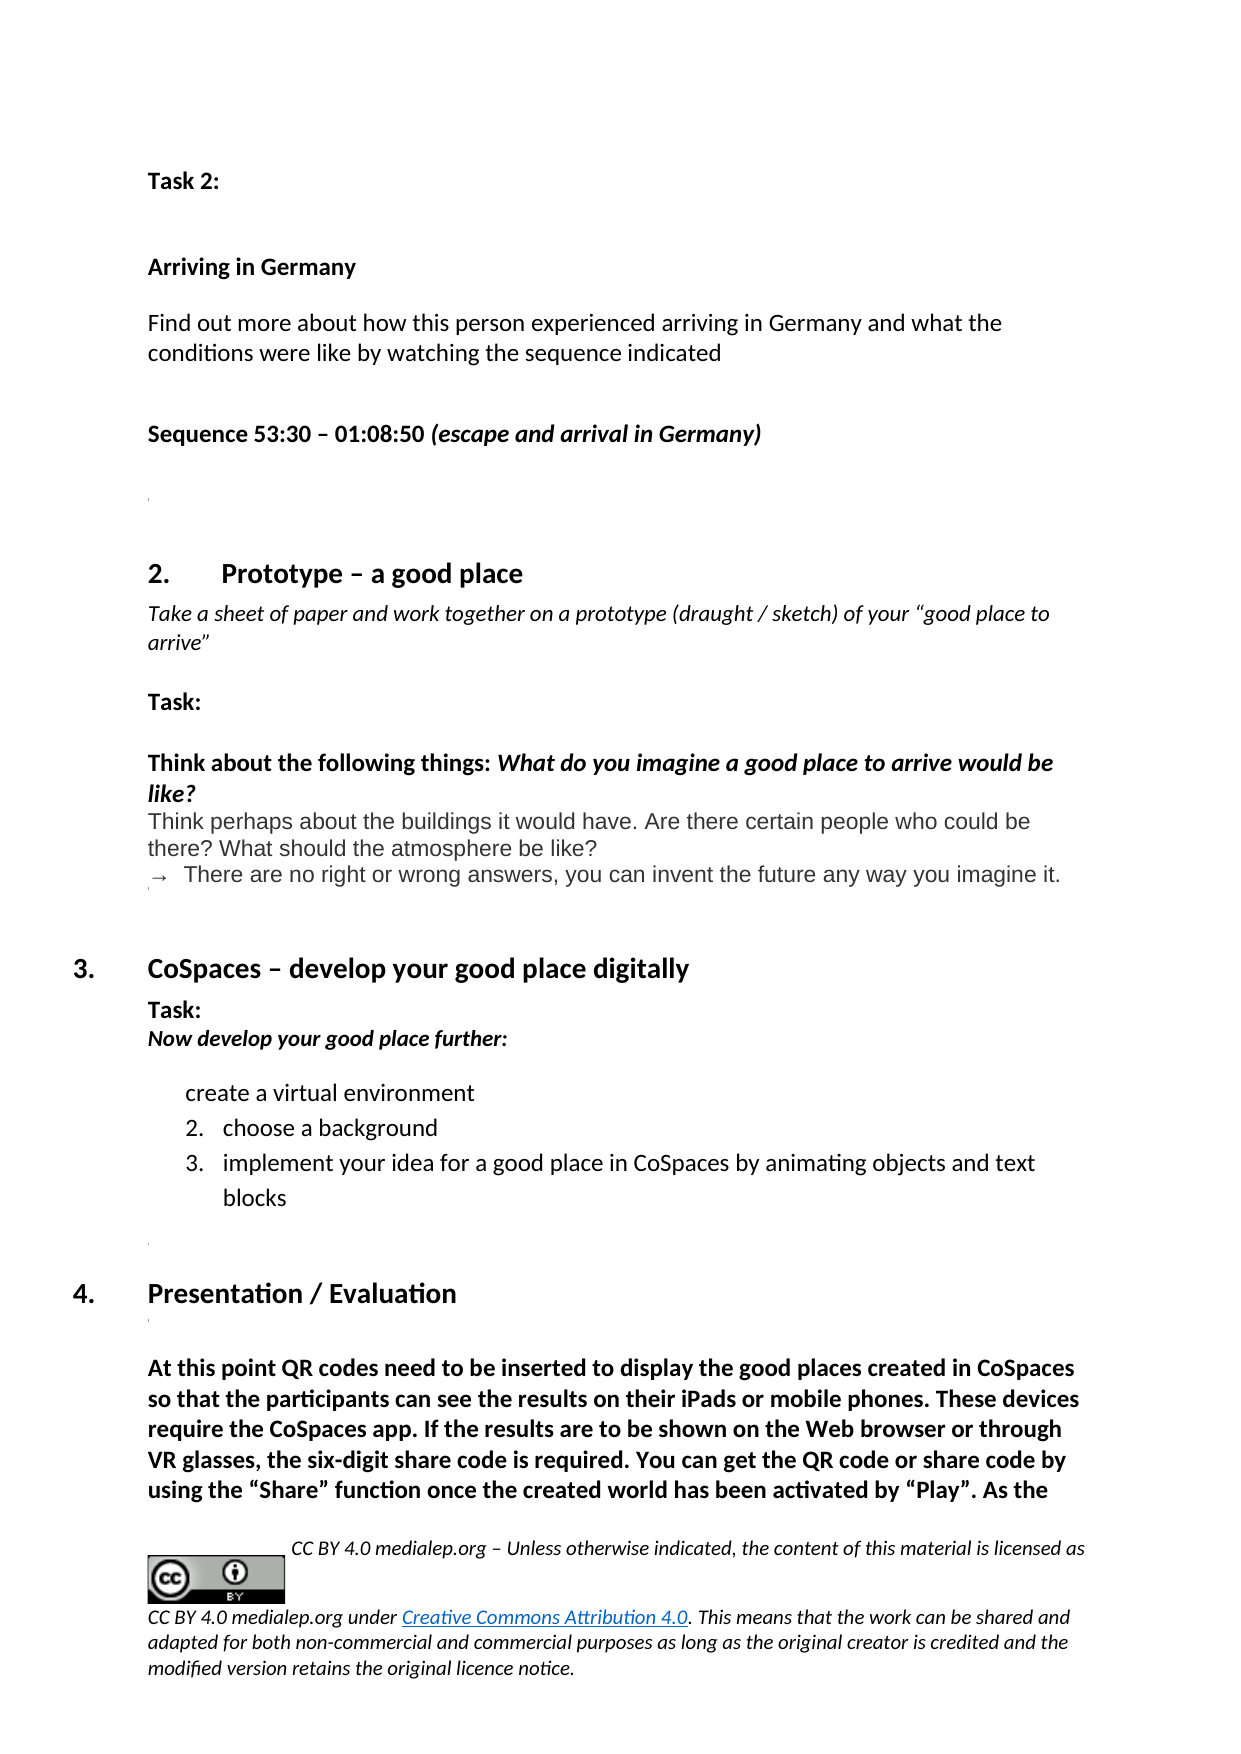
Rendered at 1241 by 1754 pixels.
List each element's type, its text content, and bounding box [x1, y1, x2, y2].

list Presentation / Evaluation [73, 1275, 1093, 1310]
list implement your idea for a good place in CoSpaces by animating objects and text blocks [185, 1147, 1093, 1213]
list Prototype – a good place [148, 556, 1093, 591]
list CoSpaces – develop your good place digitally [73, 950, 1093, 986]
text Think perhaps about the buildings it would have. Are there certain people who could be there? What should the atmosphere be like? [148, 808, 1093, 861]
text Now develop your good place further: [148, 1024, 1093, 1052]
text Task 2: [148, 165, 1093, 196]
text Task: [148, 686, 1093, 717]
text Take a sheet of paper and work together on a prototype (draught / sketch) of your “good place to arrive” [148, 599, 1093, 656]
text Task: [148, 994, 1093, 1024]
text create a virtual environment [185, 1077, 1093, 1108]
text Sequence 53:30 – 01:08:50 (escape and arrival in Germany) [148, 418, 1093, 448]
list choose a background [185, 1112, 1093, 1143]
text At this point QR codes need to be inserted to display the good places created in CoSpaces so that the participants can see the results on their iPads or mobile phones. These devices require the CoSpaces app. If the results are to be shown on the Web browser or through VR glasses, the six-digit share code is required. You can get the QR code or share code by using the “Share” function once the created world has been activated by “Play”. As the [148, 1322, 1093, 1505]
text → There are no right or wrong answers, you can invent the future any way you imagine it. [148, 861, 1093, 887]
text Arriving in Germany [148, 221, 1093, 282]
text Think about the following things: What do you imagine a good place to arrive would be like? [148, 747, 1093, 808]
text Find out more about how this person experienced arriving in Germany and what the conditions were like by watching the sequence indicated [148, 307, 1093, 368]
